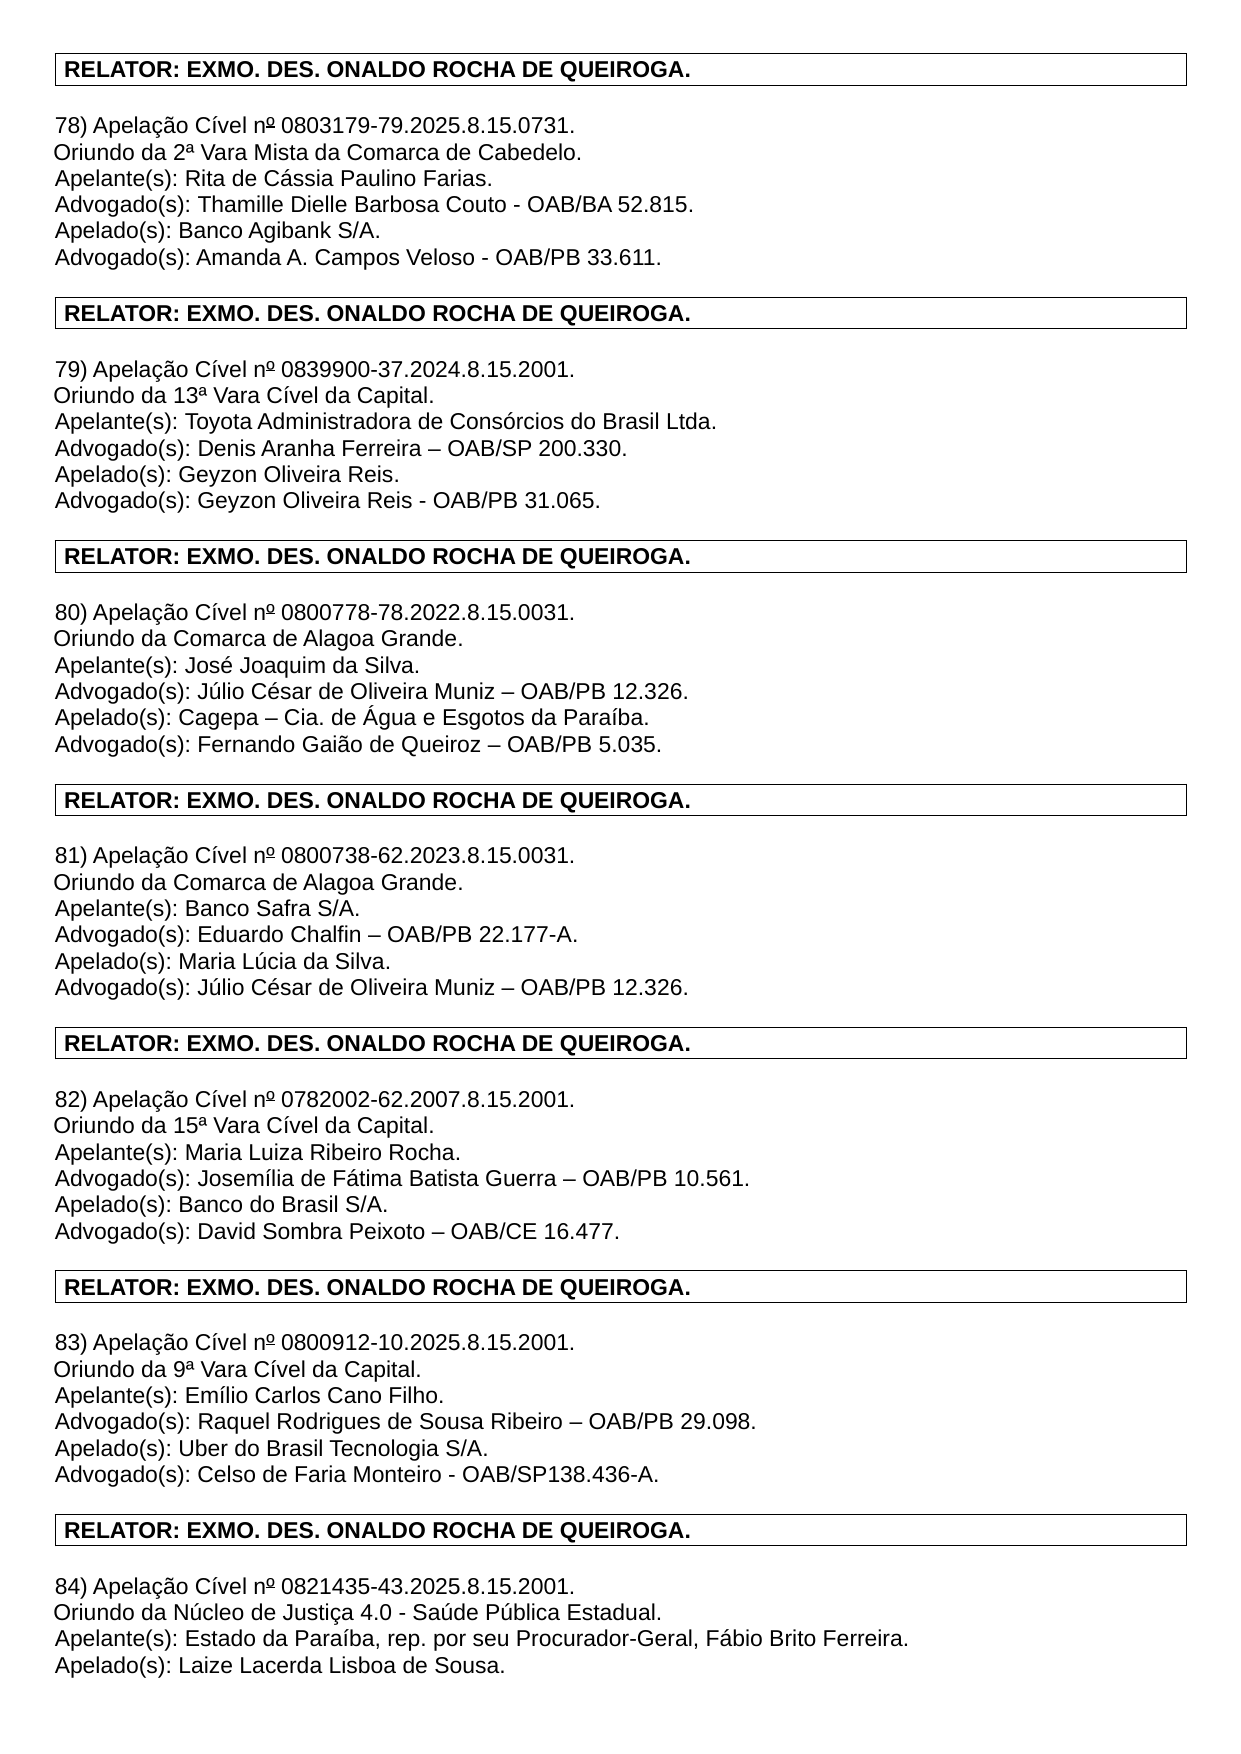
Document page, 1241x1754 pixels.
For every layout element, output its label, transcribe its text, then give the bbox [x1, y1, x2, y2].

text RELATOR: EXMO. DES. ONALDO ROCHA DE QUEIROGA. [56, 1271, 1186, 1302]
text Apelado(s): Banco do Brasil S/A. [54, 1191, 1187, 1218]
text Advogado(s): Thamille Dielle Barbosa Couto - OAB/BA 52.815. [54, 191, 1187, 217]
text Apelante(s): Rita de Cássia Paulino Farias. [54, 165, 1187, 191]
text Apelante(s): Estado da Paraíba, rep. por seu Procurador-Geral, Fábio Brito Ferreira. [54, 1625, 1187, 1652]
text Oriundo da 13ª Vara Cível da Capital. [53, 382, 1187, 408]
text Advogado(s): Fernando Gaião de Queiroz – OAB/PB 5.035. [54, 731, 1187, 757]
text Apelante(s): Toyota Administradora de Consórcios do Brasil Ltda. [54, 408, 1187, 434]
text Apelado(s): Uber do Brasil Tecnologia S/A. [54, 1435, 1187, 1461]
text Oriundo da 9ª Vara Cível da Capital. [53, 1356, 1187, 1382]
text Advogado(s): Denis Aranha Ferreira – OAB/SP 200.330. [54, 434, 1187, 461]
text 84) Apelação Cível nº 0821435-43.2025.8.15.2001. [54, 1573, 1187, 1599]
text Advogado(s): Amanda A. Campos Veloso - OAB/PB 33.611. [54, 244, 1187, 270]
text 80) Apelação Cível nº 0800778-78.2022.8.15.0031. [54, 599, 1187, 625]
text RELATOR: EXMO. DES. ONALDO ROCHA DE QUEIROGA. [56, 298, 1186, 328]
text RELATOR: EXMO. DES. ONALDO ROCHA DE QUEIROGA. [56, 541, 1186, 572]
text 81) Apelação Cível nº 0800738-62.2023.8.15.0031. [54, 842, 1187, 869]
text RELATOR: EXMO. DES. ONALDO ROCHA DE QUEIROGA. [56, 1515, 1186, 1545]
text Apelante(s): Emílio Carlos Cano Filho. [54, 1382, 1187, 1408]
text 82) Apelação Cível nº 0782002-62.2007.8.15.2001. [54, 1086, 1187, 1112]
text Apelado(s): Geyzon Oliveira Reis. [54, 461, 1187, 487]
text Advogado(s): Eduardo Chalfin – OAB/PB 22.177-A. [54, 921, 1187, 948]
text Apelante(s): José Joaquim da Silva. [54, 652, 1187, 678]
text Oriundo da Comarca de Alagoa Grande. [53, 869, 1187, 895]
text Apelante(s): Maria Luiza Ribeiro Rocha. [54, 1138, 1187, 1165]
text Advogado(s): Júlio César de Oliveira Muniz – OAB/PB 12.326. [54, 678, 1187, 704]
text Advogado(s): Josemília de Fátima Batista Guerra – OAB/PB 10.561. [54, 1165, 1187, 1191]
text Apelado(s): Banco Agibank S/A. [54, 217, 1187, 244]
text Apelante(s): Banco Safra S/A. [54, 895, 1187, 921]
text RELATOR: EXMO. DES. ONALDO ROCHA DE QUEIROGA. [56, 1028, 1186, 1058]
text Oriundo da 15ª Vara Cível da Capital. [53, 1112, 1187, 1138]
text Apelado(s): Cagepa – Cia. de Água e Esgotos da Paraíba. [54, 704, 1187, 731]
text Advogado(s): Celso de Faria Monteiro - OAB/SP138.436-A. [54, 1461, 1187, 1487]
text Apelado(s): Laize Lacerda Lisboa de Sousa. [54, 1652, 1187, 1678]
text Advogado(s): Júlio César de Oliveira Muniz – OAB/PB 12.326. [54, 974, 1187, 1001]
text Oriundo da Comarca de Alagoa Grande. [53, 625, 1187, 652]
text 78) Apelação Cível nº 0803179-79.2025.8.15.0731. [54, 112, 1187, 138]
text Advogado(s): Geyzon Oliveira Reis - OAB/PB 31.065. [54, 487, 1187, 514]
text RELATOR: EXMO. DES. ONALDO ROCHA DE QUEIROGA. [56, 785, 1186, 815]
text Oriundo da Núcleo de Justiça 4.0 - Saúde Pública Estadual. [53, 1599, 1187, 1625]
text 83) Apelação Cível nº 0800912-10.2025.8.15.2001. [54, 1329, 1187, 1356]
text 79) Apelação Cível nº 0839900-37.2024.8.15.2001. [54, 356, 1187, 382]
text Oriundo da 2ª Vara Mista da Comarca de Cabedelo. [53, 138, 1187, 165]
text Advogado(s): Raquel Rodrigues de Sousa Ribeiro – OAB/PB 29.098. [54, 1408, 1187, 1435]
text RELATOR: EXMO. DES. ONALDO ROCHA DE QUEIROGA. [56, 54, 1186, 85]
text Advogado(s): David Sombra Peixoto – OAB/CE 16.477. [54, 1218, 1187, 1244]
text Apelado(s): Maria Lúcia da Silva. [54, 948, 1187, 974]
